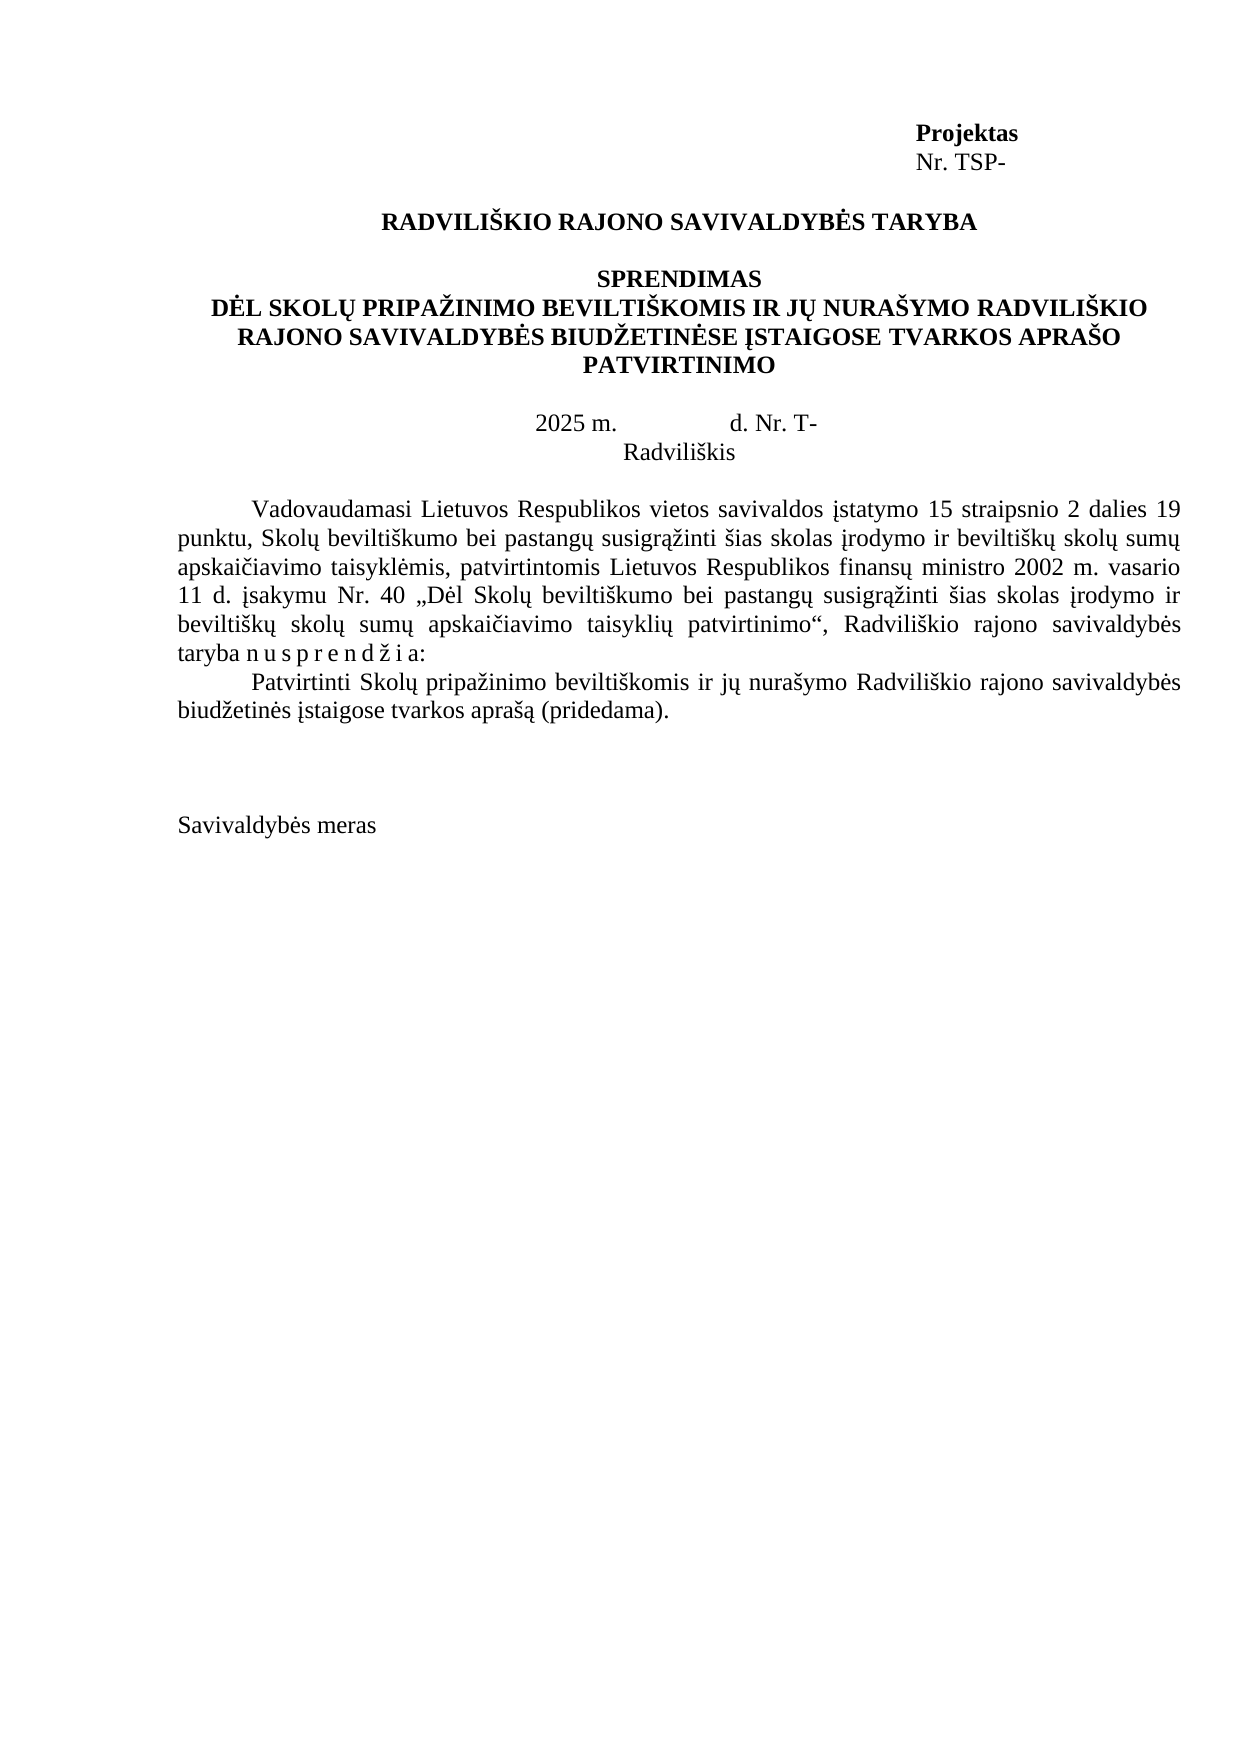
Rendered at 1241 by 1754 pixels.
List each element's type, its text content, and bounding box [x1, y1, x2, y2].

text 2025 m. d. Nr. T- [177, 408, 1181, 437]
text RADVILIŠKIO RAJONO SAVIVALDYBĖS TARYBA [177, 207, 1181, 236]
text Savivaldybės meras [177, 811, 1181, 839]
text Radviliškis [177, 437, 1181, 466]
text Patvirtinti Skolų pripažinimo beviltiškomis ir jų nurašymo Radviliškio rajono savivaldybės biudžetinės įstaigose tvarkos aprašą (pridedama). [177, 667, 1181, 724]
text Nr. TSP- [177, 147, 1181, 176]
text SPRENDIMAS [177, 264, 1181, 293]
text Projektas [177, 118, 1181, 147]
text Vadovaudamasi Lietuvos Respublikos vietos savivaldos įstatymo 15 straipsnio 2 dalies 19 punktu, Skolų beviltiškumo bei pastangų susigrąžinti šias skolas įrodymo ir beviltiškų skolų sumų apskaičiavimo taisyklėmis, patvirtintomis Lietuvos Respublikos finansų ministro 2002 m. vasario 11 d. įsakymu Nr. 40 „Dėl Skolų beviltiškumo bei pastangų susigrąžinti šias skolas įrodymo ir beviltiškų skolų sumų apskaičiavimo taisyklių patvirtinimo“, Radviliškio rajono savivaldybės taryba nusprendžia: [177, 494, 1181, 667]
text DĖL SKOLŲ PRIPAŽINIMO BEVILTIŠKOMIS IR JŲ NURAŠYMO RADVILIŠKIO RAJONO SAVIVALDYBĖS BIUDŽETINĖSE ĮSTAIGOSE TVARKOS APRAŠO PATVIRTINIMO [177, 293, 1181, 379]
